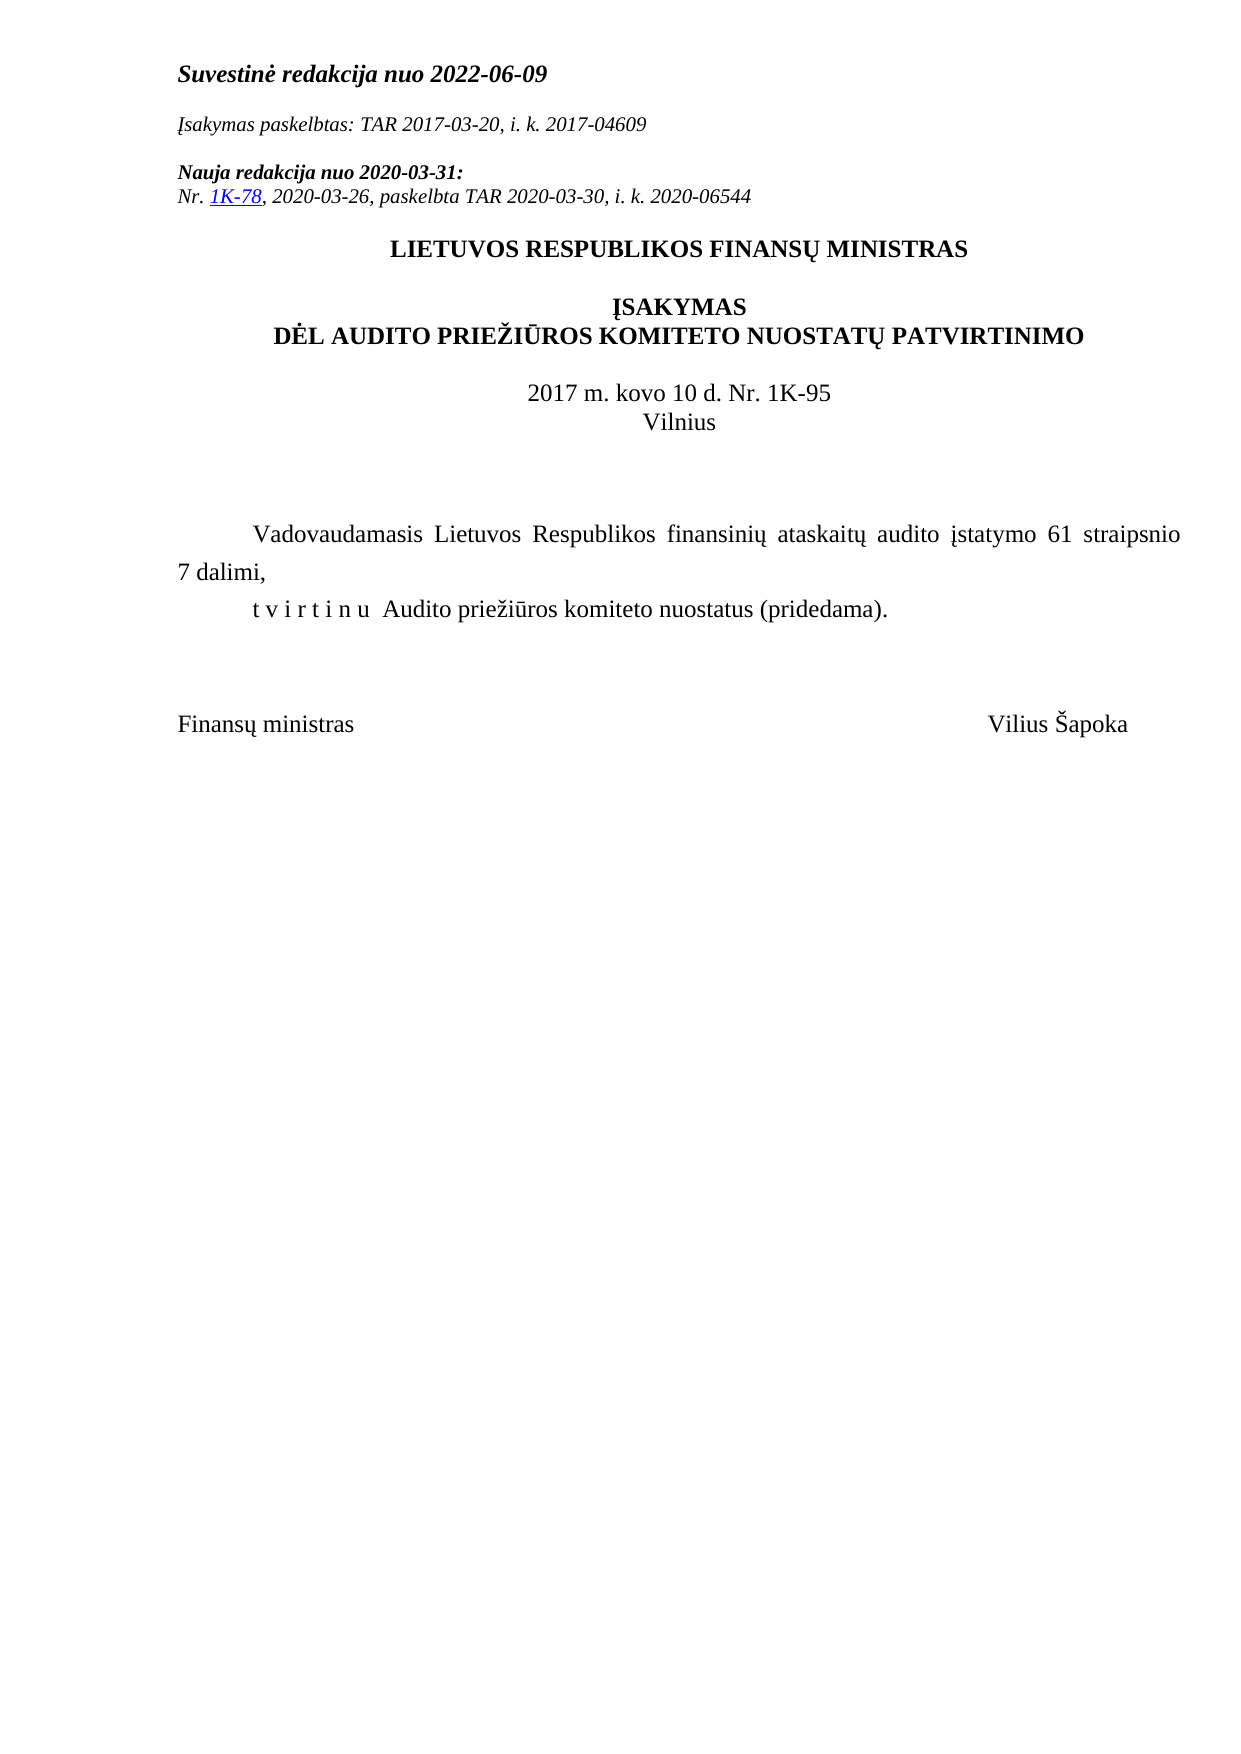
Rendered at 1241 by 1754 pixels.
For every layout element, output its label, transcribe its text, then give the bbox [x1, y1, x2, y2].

text Vadovaudamasis Lietuvos Respublikos finansinių ataskaitų audito įstatymo 61 straipsnio 7 dalimi, [177, 511, 1181, 586]
text Suvestinė redakcija nuo 2022-06-09 [177, 59, 1181, 88]
text t v i r t i n u Audito priežiūros komiteto nuostatus (pridedama). [177, 586, 1181, 623]
text Nr. 1K-78, 2020-03-26, paskelbta TAR 2020-03-30, i. k. 2020-06544 [177, 184, 1181, 208]
text Nauja redakcija nuo 2020-03-31: [177, 160, 1181, 184]
text Finansų ministras Vilius Šapoka [177, 709, 1181, 738]
text LIETUVOS RESPUBLIKOS FINANSŲ MINISTRAS [177, 234, 1181, 263]
text DĖL AUDITO PRIEŽIŪROS KOMITETO NUOSTATŲ PATVIRTINIMO [177, 321, 1181, 349]
text ĮSAKYMAS [177, 292, 1181, 321]
text 2017 m. kovo 10 d. Nr. 1K-95 [177, 378, 1181, 407]
text Vilnius [177, 407, 1181, 436]
text Įsakymas paskelbtas: TAR 2017-03-20, i. k. 2017-04609 [177, 112, 1181, 136]
